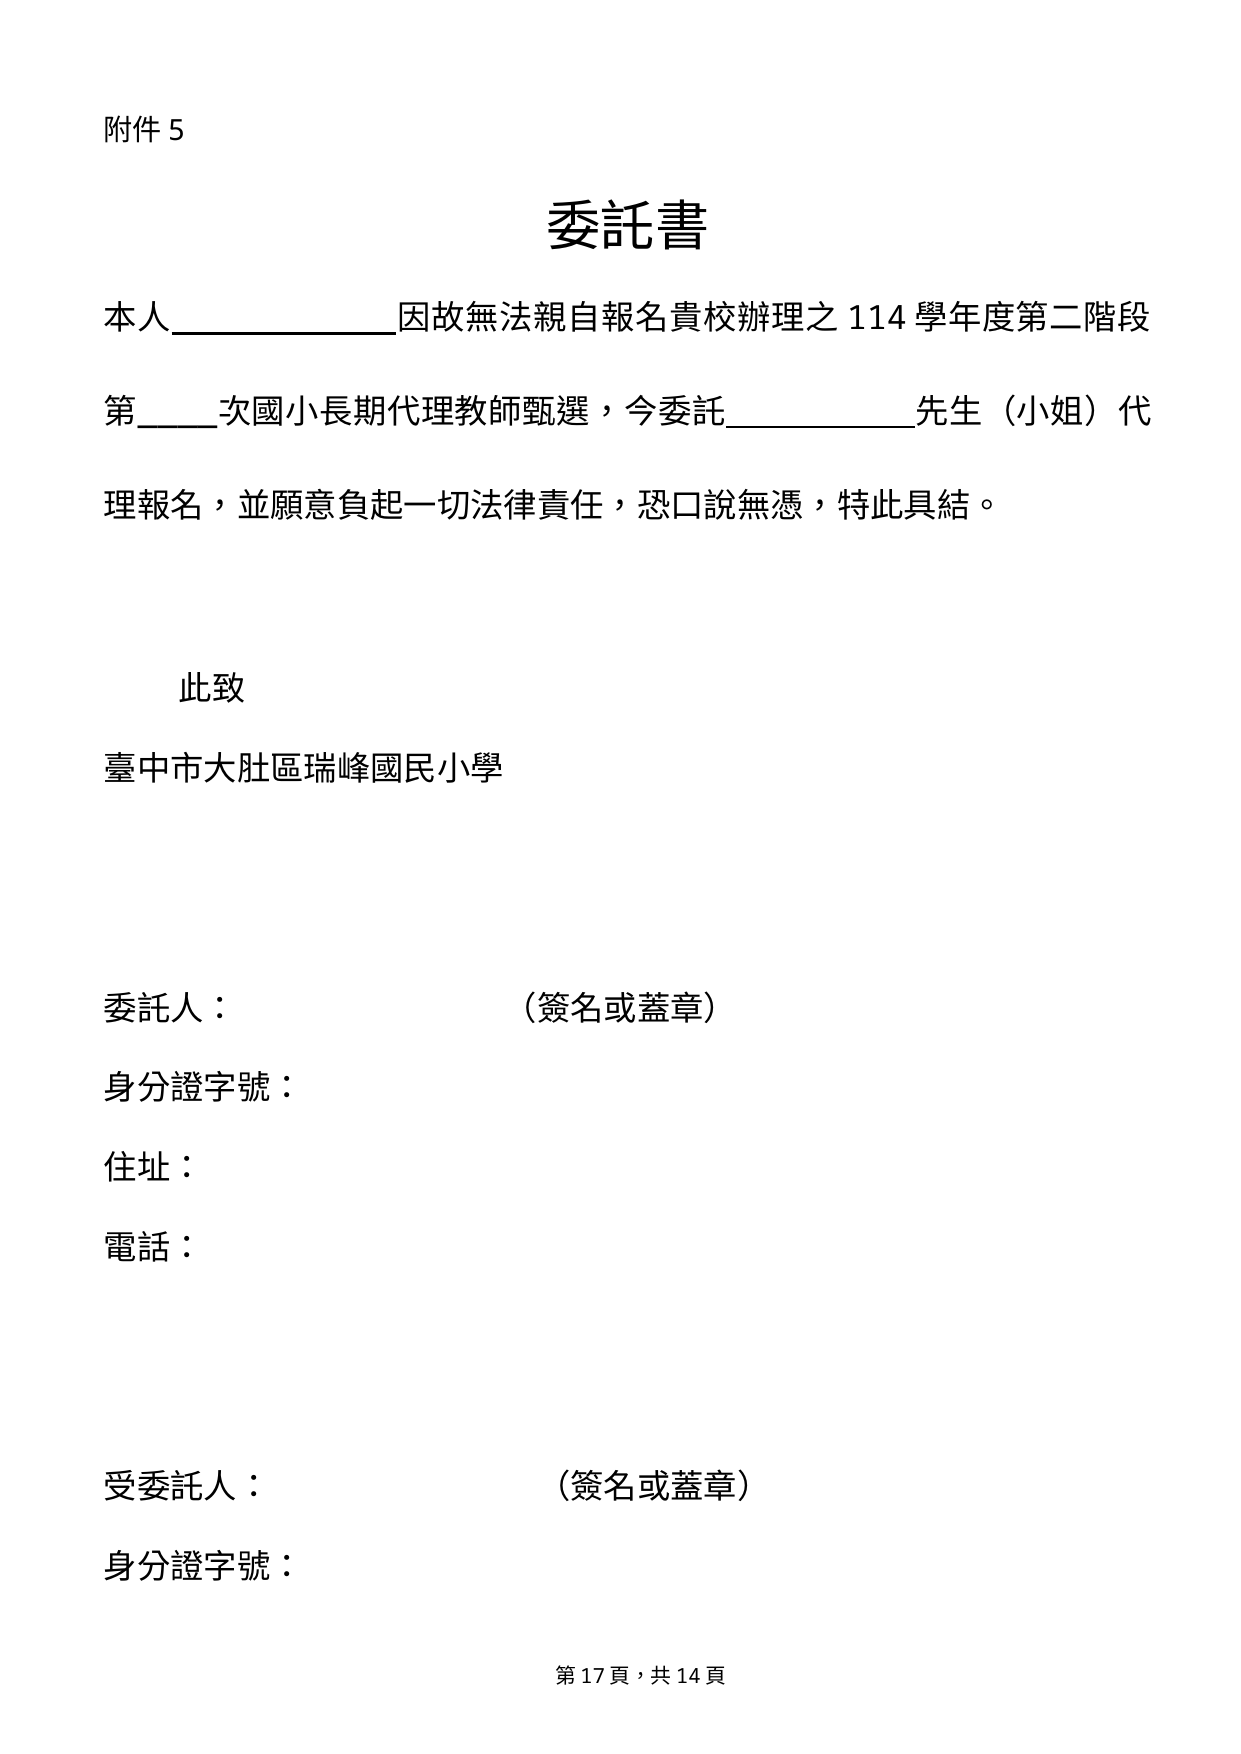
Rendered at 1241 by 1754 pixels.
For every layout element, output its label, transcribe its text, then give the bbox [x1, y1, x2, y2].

text 身分證字號： [103, 1043, 1152, 1106]
text 委託人： （簽名或蓋章） [103, 964, 1152, 1026]
text 本人 因故無法親自報名貴校辦理之114學年度第二階段第____次國小長期代理教師甄選，今委託 先生（小姐）代理報名，並願意負起一切法律責任，恐口說無憑，特此具結。 [103, 273, 1152, 523]
text 住址： [103, 1123, 1152, 1186]
text 附件5 [103, 86, 1152, 148]
text 受委託人： （簽名或蓋章） [103, 1442, 1152, 1505]
text 委託書 [103, 148, 1152, 273]
text 臺中市大肚區瑞峰國民小學 [103, 724, 1152, 787]
text 身分證字號： [103, 1522, 1152, 1585]
text 電話： [103, 1203, 1152, 1266]
text 此致 [103, 644, 1152, 707]
